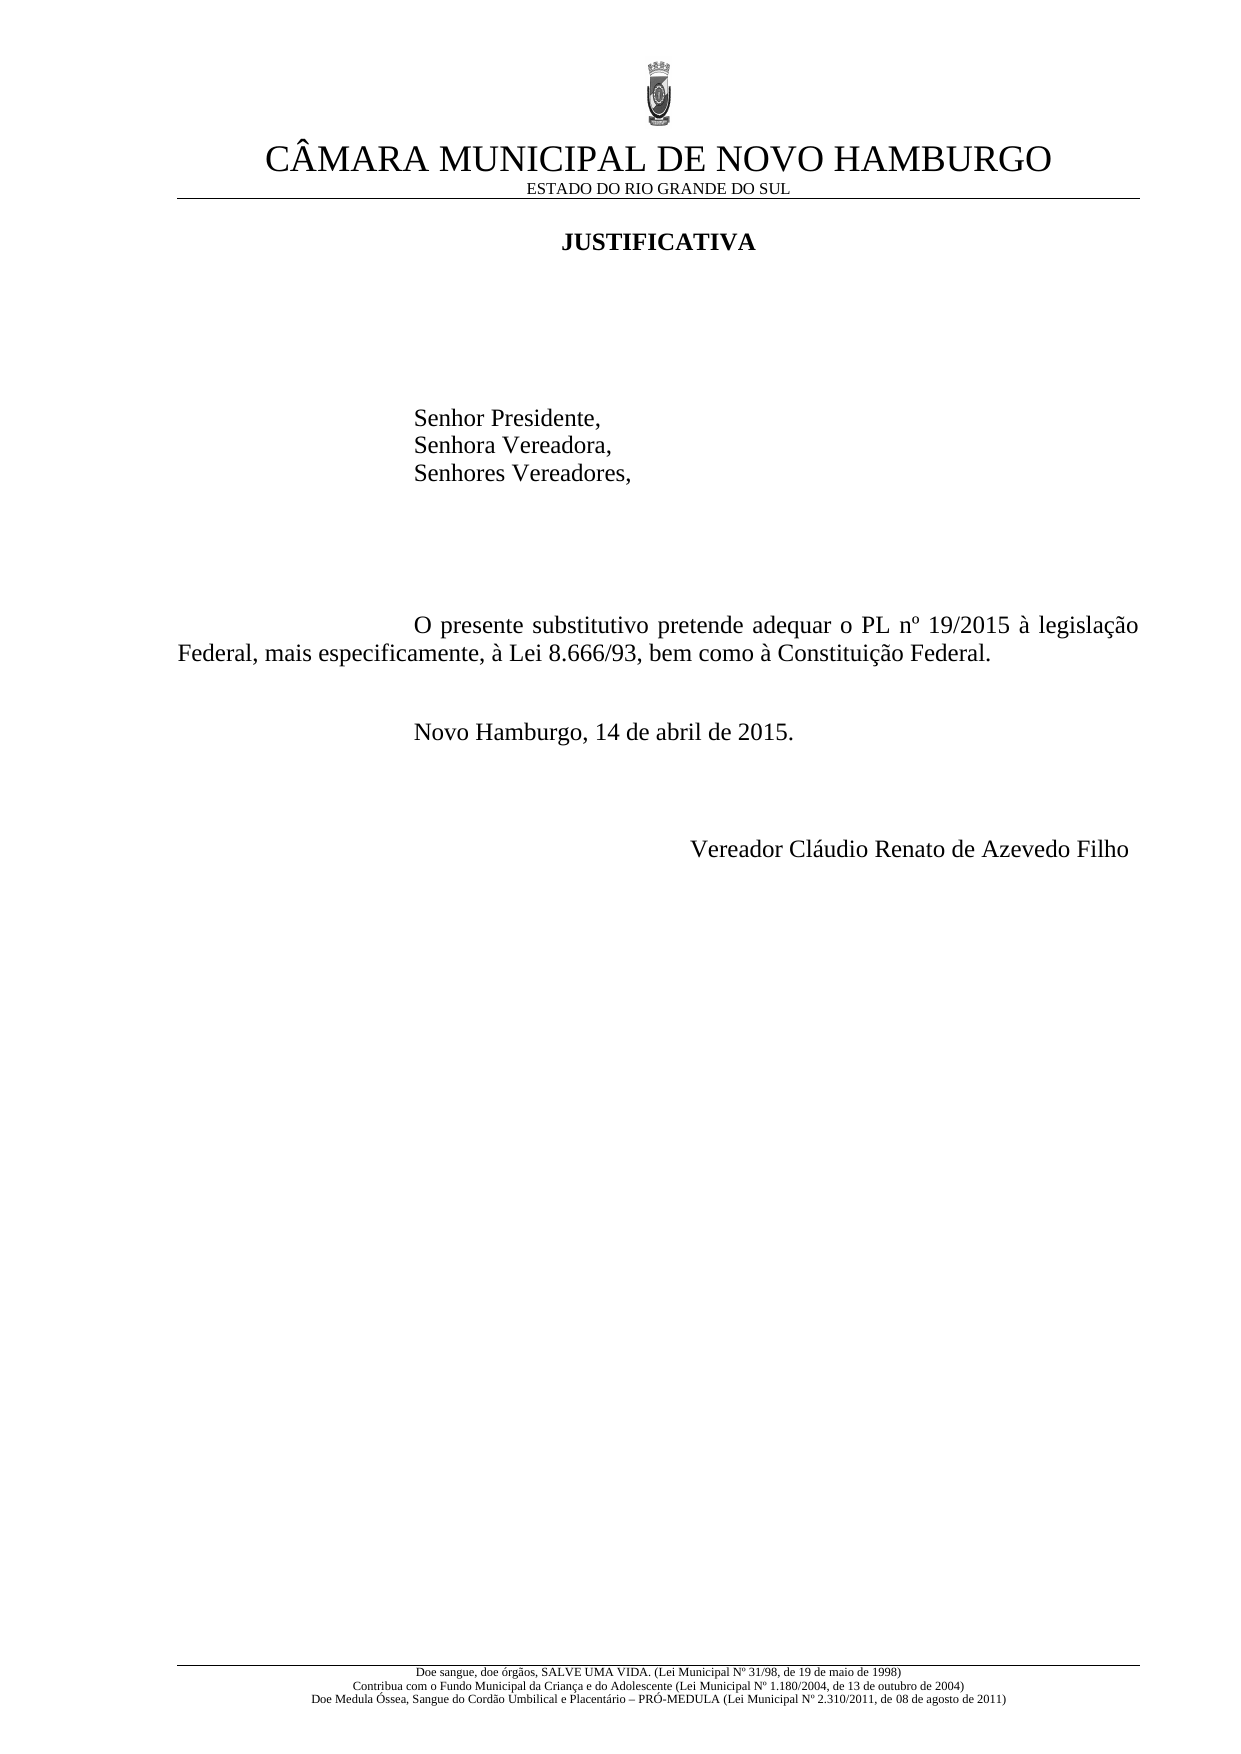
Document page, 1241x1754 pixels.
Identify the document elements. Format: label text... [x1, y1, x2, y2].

text Vereador Cláudio Renato de Azevedo Filho [679, 835, 1140, 862]
text JUSTIFICATIVA [177, 228, 1140, 256]
text Novo Hamburgo, 14 de abril de 2015. [177, 718, 1140, 746]
text Senhores Vereadores, [177, 459, 1140, 487]
text Senhora Vereadora, [177, 431, 1140, 459]
text Senhor Presidente, [177, 404, 1140, 431]
text O presente substitutivo pretende adequar o PL nº 19/2015 à legislação Federal, mais especificamente, à Lei 8.666/93, bem como à Constituição Federal. [177, 611, 1140, 667]
